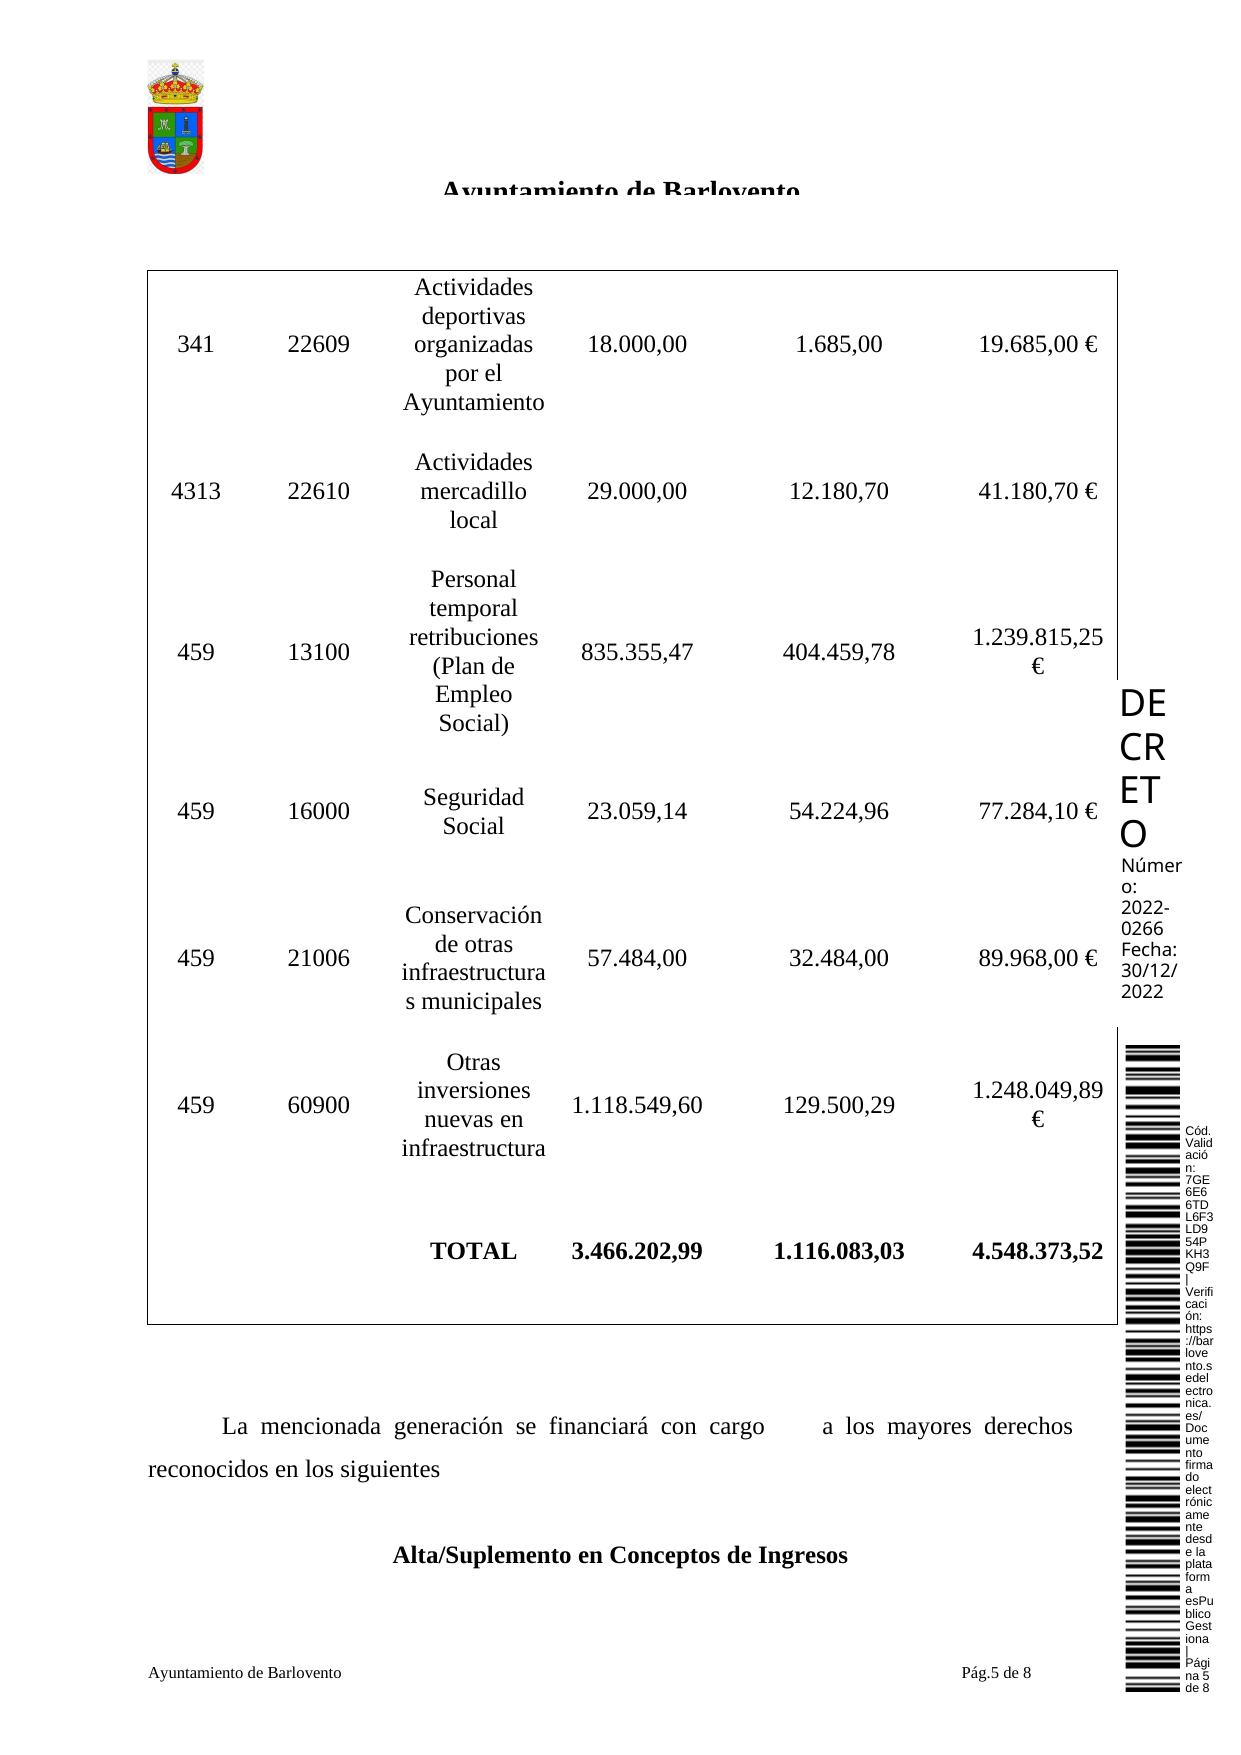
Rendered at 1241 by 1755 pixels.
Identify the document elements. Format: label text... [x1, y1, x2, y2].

text 13100 [287, 637, 393, 665]
text € [958, 651, 1117, 679]
text 23.059,14 [587, 796, 720, 825]
text 22610 [287, 476, 393, 505]
text 835.355,47 [581, 637, 720, 665]
text 18.000,00 [587, 329, 720, 358]
text 459 [177, 943, 243, 972]
text 459 [177, 796, 243, 825]
text € [958, 1104, 1117, 1133]
text 16000 [287, 796, 393, 825]
text 459 [177, 637, 243, 665]
text Alta/Suplemento en Conceptos de Ingresos [392, 1540, 850, 1569]
text 1.239.815,25 [970, 622, 1105, 651]
text 1.116.083,03 [773, 1236, 957, 1265]
text 41.180,70 € [978, 476, 1117, 505]
text 4313 [171, 476, 243, 505]
text Personal temporal retribuciones (Plan de Empleo Social) [403, 564, 544, 737]
text Conservación de otras infraestructura s municipales [400, 900, 547, 1015]
text 32.484,00 [789, 943, 957, 972]
text 1.685,00 [795, 329, 957, 358]
text 22609 [287, 329, 393, 358]
text Seguridad Social [423, 782, 526, 839]
text 21006 [287, 943, 393, 972]
text 89.968,00 € [978, 943, 1117, 972]
text 54.224,96 [789, 796, 957, 825]
text Actividades deportivas organizadas por el Ayuntamiento [402, 272, 545, 416]
text Actividades mercadillo local [403, 447, 544, 534]
text 29.000,00 [587, 476, 720, 505]
text 3.466.202,99 [571, 1236, 720, 1265]
text 4.548.373,52 [972, 1236, 1117, 1265]
text La mencionada generación se financiará con cargo [222, 1411, 805, 1440]
text Ayuntamiento de Barlovento [441, 174, 802, 195]
text 60900 [287, 1090, 393, 1118]
text Cód. Validación: 7GE6E66TDL6F3LD954PKH3Q9F | Verificación: https://barlovento.sedelectronica.es/ Documento firmado electrónicamente desde la plataforma esPublico Gestiona | Página 5 de 8 [1185, 1125, 1214, 1693]
text 57.484,00 [587, 943, 720, 972]
text reconocidos en los siguientes [148, 1454, 805, 1483]
text Otras inversiones nuevas en infraestructura [401, 1047, 547, 1162]
text 1.118.549,60 [571, 1090, 720, 1118]
text Ayuntamiento de Barlovento [148, 1663, 343, 1682]
text TOTAL [430, 1236, 553, 1265]
text Número: 2022-0266 Fecha: 30/12/2022 [1121, 856, 1186, 1003]
text 77.284,10 € [978, 796, 1117, 825]
text a los mayores derechos [822, 1411, 1094, 1440]
text 341 [177, 329, 243, 358]
text 404.459,78 [783, 637, 957, 665]
text 129.500,29 [783, 1090, 957, 1118]
text Pág.5 de 8 [961, 1663, 1033, 1682]
text DECRETO [1119, 682, 1186, 856]
text 19.685,00 € [978, 329, 1117, 358]
text 12.180,70 [789, 476, 957, 505]
text 1.248.049,89 [970, 1075, 1105, 1104]
text 459 [177, 1090, 243, 1118]
